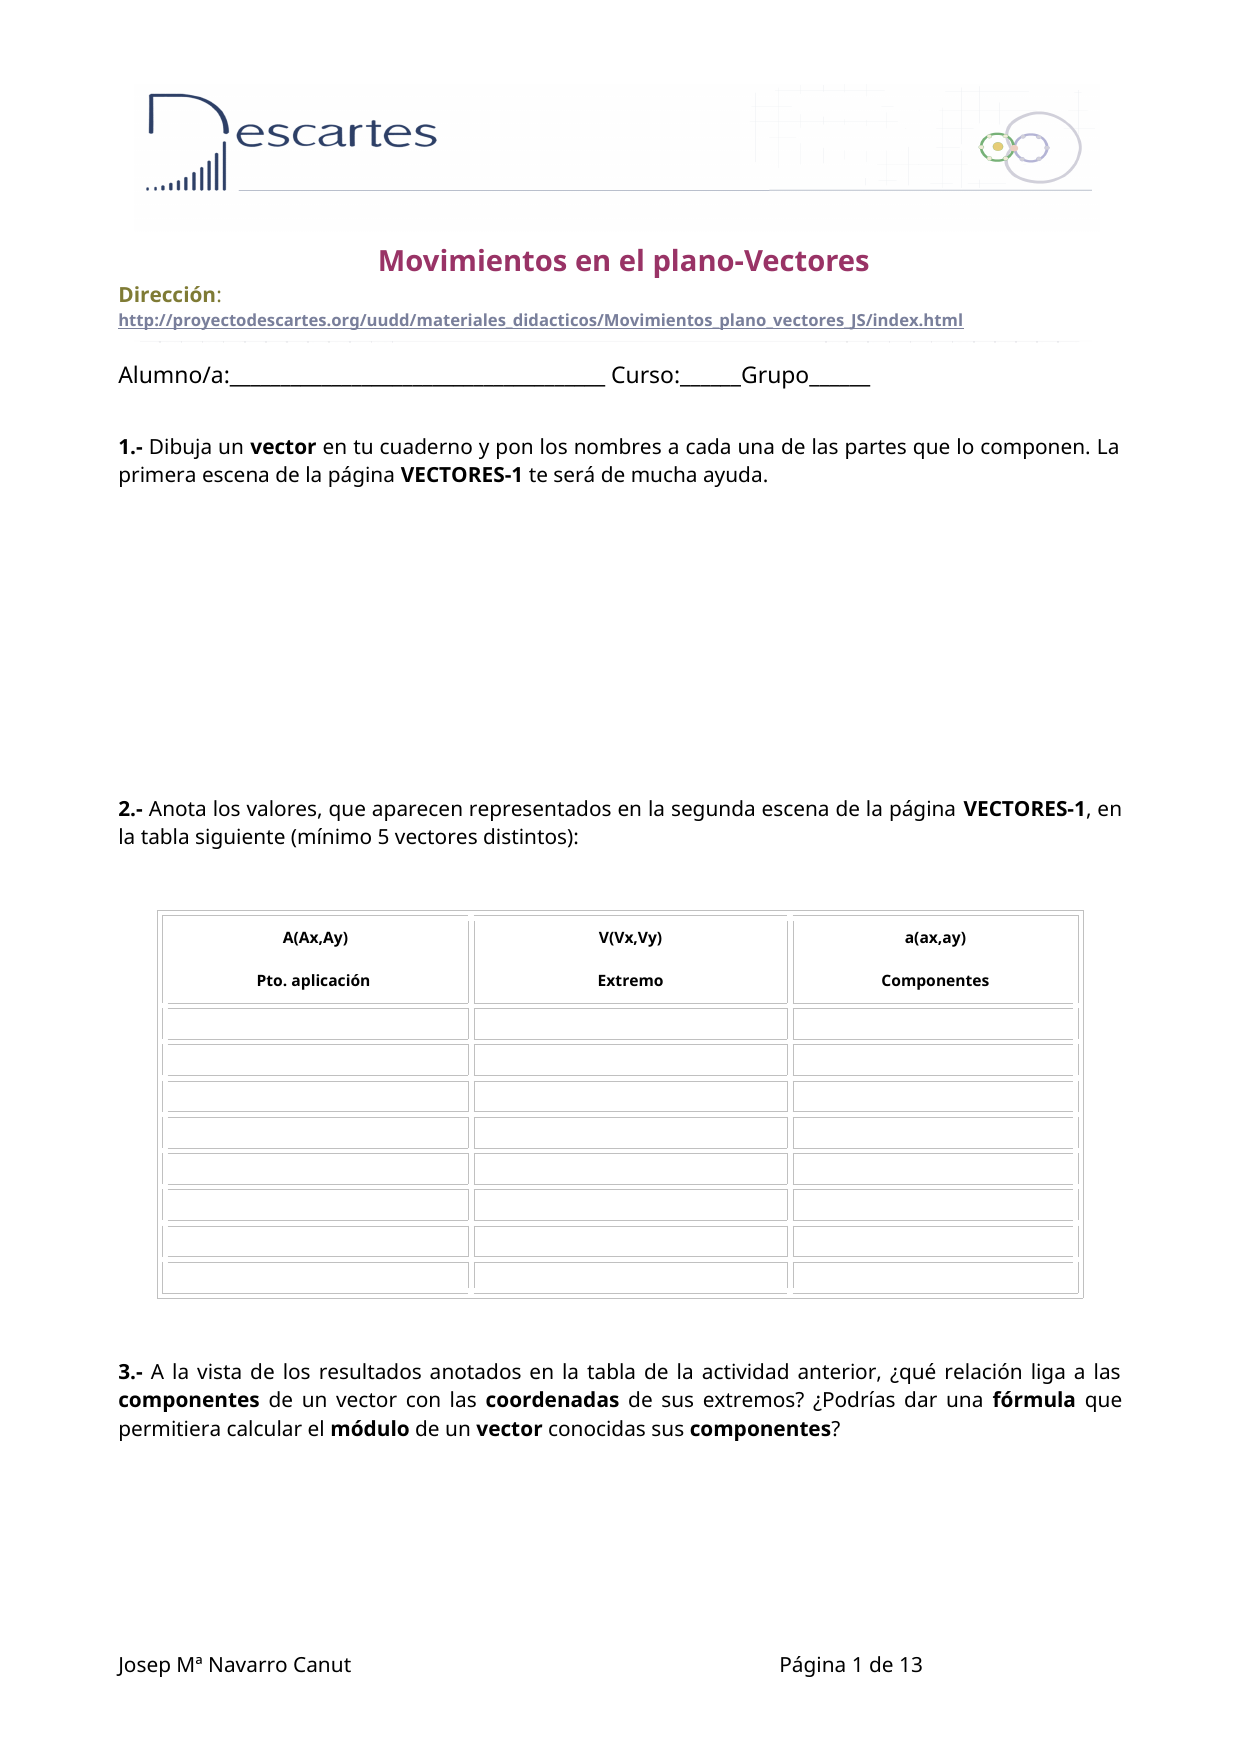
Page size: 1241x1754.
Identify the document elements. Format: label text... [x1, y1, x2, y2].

table_cell [475, 1154, 787, 1184]
table_cell [160, 1220, 471, 1256]
table_cell [475, 1227, 787, 1256]
table_cell [160, 1148, 471, 1184]
text Movimientos en el plano-Vectores [118, 241, 1122, 280]
table_cell [475, 1190, 787, 1220]
table_cell [471, 1039, 790, 1075]
table_cell [790, 1039, 1081, 1075]
table_cell [790, 1220, 1081, 1256]
table_cell [160, 1039, 471, 1075]
table_cell [790, 1075, 1081, 1111]
text 3.- A la vista de los resultados anotados en la tabla de la actividad anterior, ¿qué relación liga a las componentes de un vector con las coordenadas de sus extremos? ¿Podrías dar una fórmula que permitiera calcular el módulo de un vector conocidas sus componentes? [118, 1357, 1122, 1442]
picture [134, 84, 1100, 232]
table_cell [160, 1184, 471, 1220]
table_cell [790, 1003, 1081, 1039]
table_cell [471, 1003, 790, 1039]
table_header a(ax,ay) Componentes [790, 911, 1081, 1003]
table_cell [790, 1111, 1081, 1148]
table_cell [160, 1075, 471, 1111]
text Dirección: [118, 280, 1122, 309]
table_cell [471, 1256, 790, 1293]
table_cell [471, 1075, 790, 1111]
text Alumno/a:_____________________________________ Curso:______Grupo______ [118, 359, 1122, 390]
table_header V(Vx,Vy) Extremo [471, 911, 790, 1003]
table_cell [471, 1111, 790, 1148]
table_cell [160, 1256, 471, 1293]
table_cell [471, 1148, 790, 1184]
table_cell [471, 1220, 790, 1256]
table_cell [160, 1111, 471, 1148]
table_header A(Ax,Ay) Pto. aplicación [160, 911, 471, 1003]
table_cell [790, 1184, 1081, 1220]
table_cell [471, 1184, 790, 1220]
table_cell [790, 1148, 1081, 1184]
table_cell [475, 1118, 787, 1148]
text http://proyectodescartes.org/uudd/materiales_didacticos/Movimientos_plano_vectores_JS/index.html [118, 309, 1122, 331]
table_cell [160, 1003, 471, 1039]
table_cell [790, 1256, 1081, 1293]
table_cell [475, 1045, 787, 1075]
table_cell [475, 1009, 787, 1039]
text 2.- Anota los valores, que aparecen representados en la segunda escena de la página VECTORES-1, en la tabla siguiente (mínimo 5 vectores distintos): [118, 794, 1122, 851]
table_cell [475, 1082, 787, 1111]
text 1.- Dibuja un vector en tu cuaderno y pon los nombres a cada una de las partes que lo componen. La primera escena de la página VECTORES-1 te será de mucha ayuda. [118, 432, 1122, 489]
